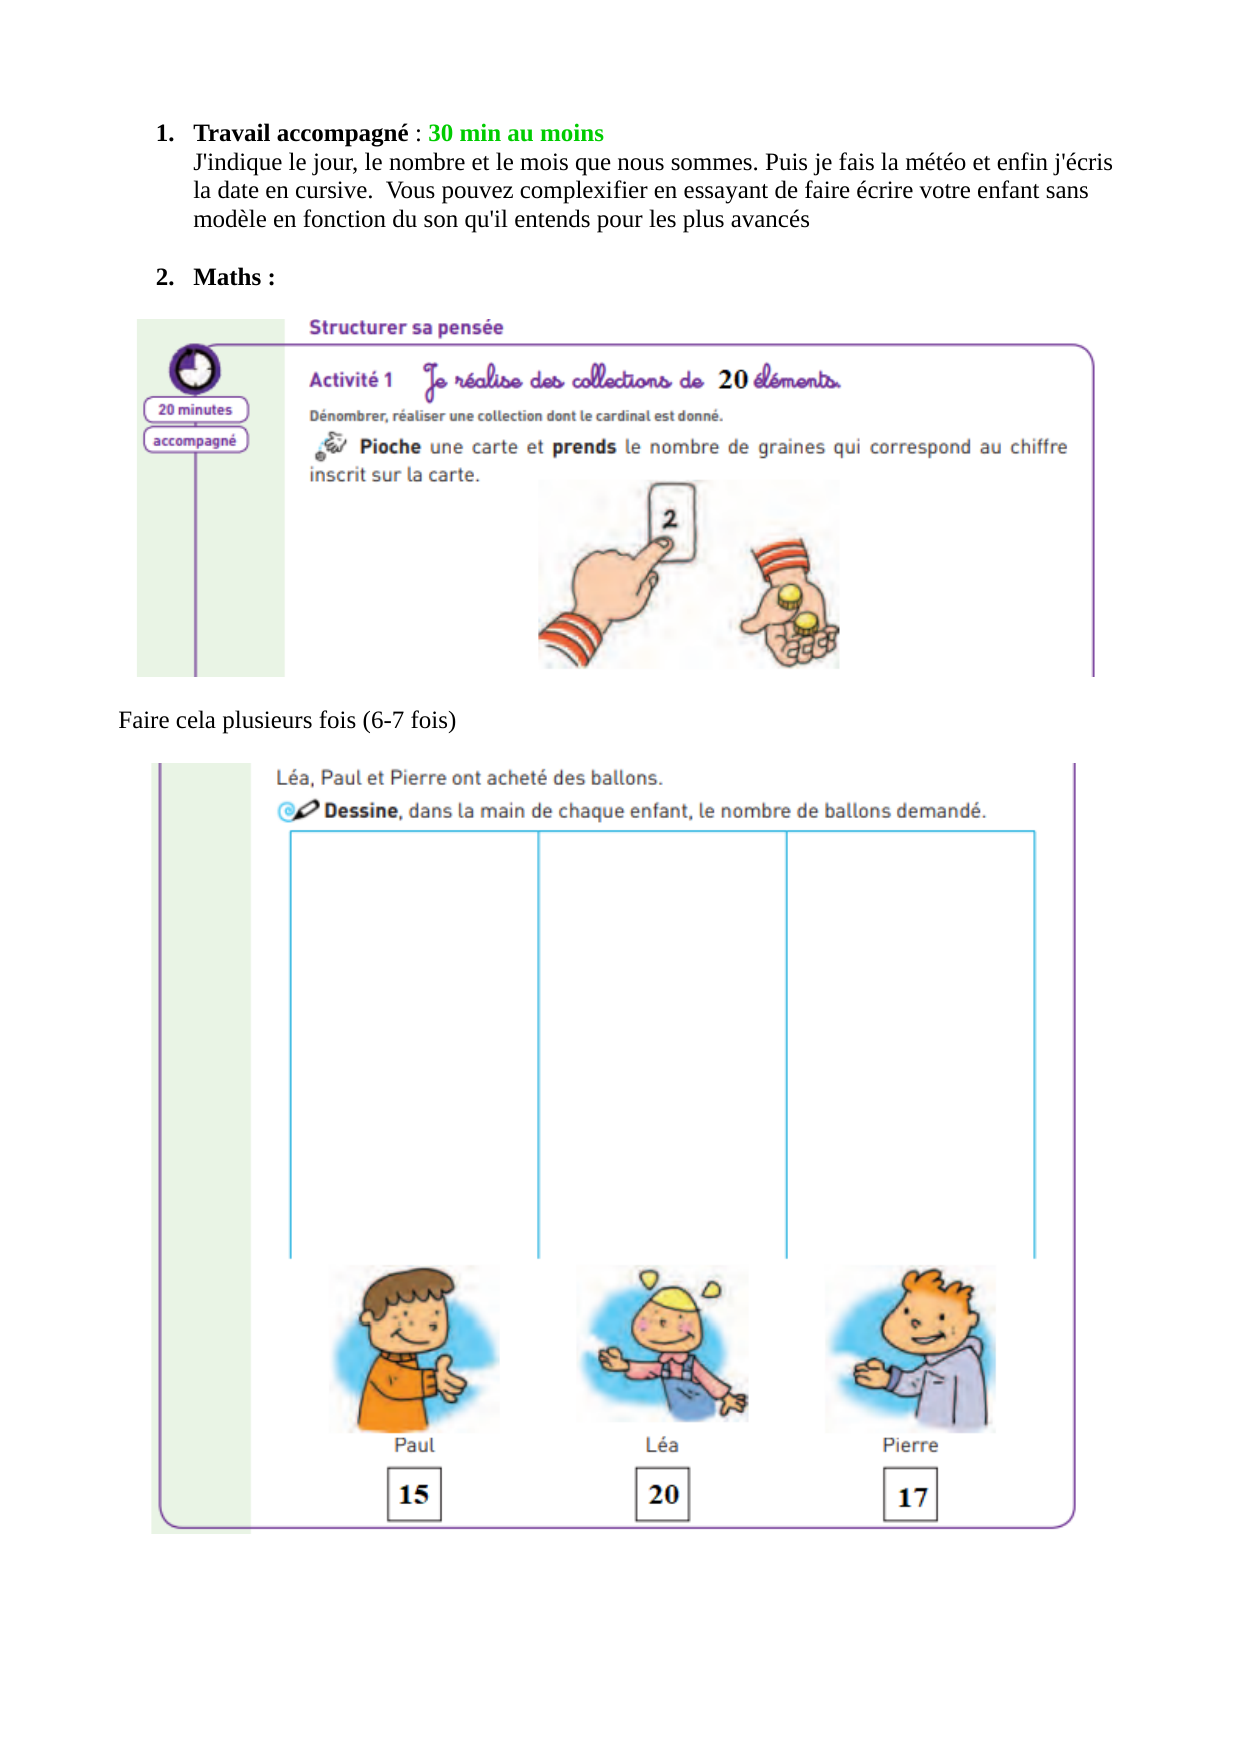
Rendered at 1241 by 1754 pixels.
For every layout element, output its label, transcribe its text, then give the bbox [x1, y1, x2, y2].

text Faire cela plusieurs fois (6-7 fois) [118, 706, 1122, 734]
list Maths : [156, 262, 1122, 291]
list Travail accompagné : 30 min au moins [156, 118, 1122, 147]
list J'indique le jour, le nombre et le mois que nous sommes. Puis je fais la météo et enfin j'écris la date en cursive. Vous pouvez complexifier en essayant de faire écrire votre enfant sans modèle en fonction du son qu'il entends pour les plus avancés [156, 147, 1122, 233]
